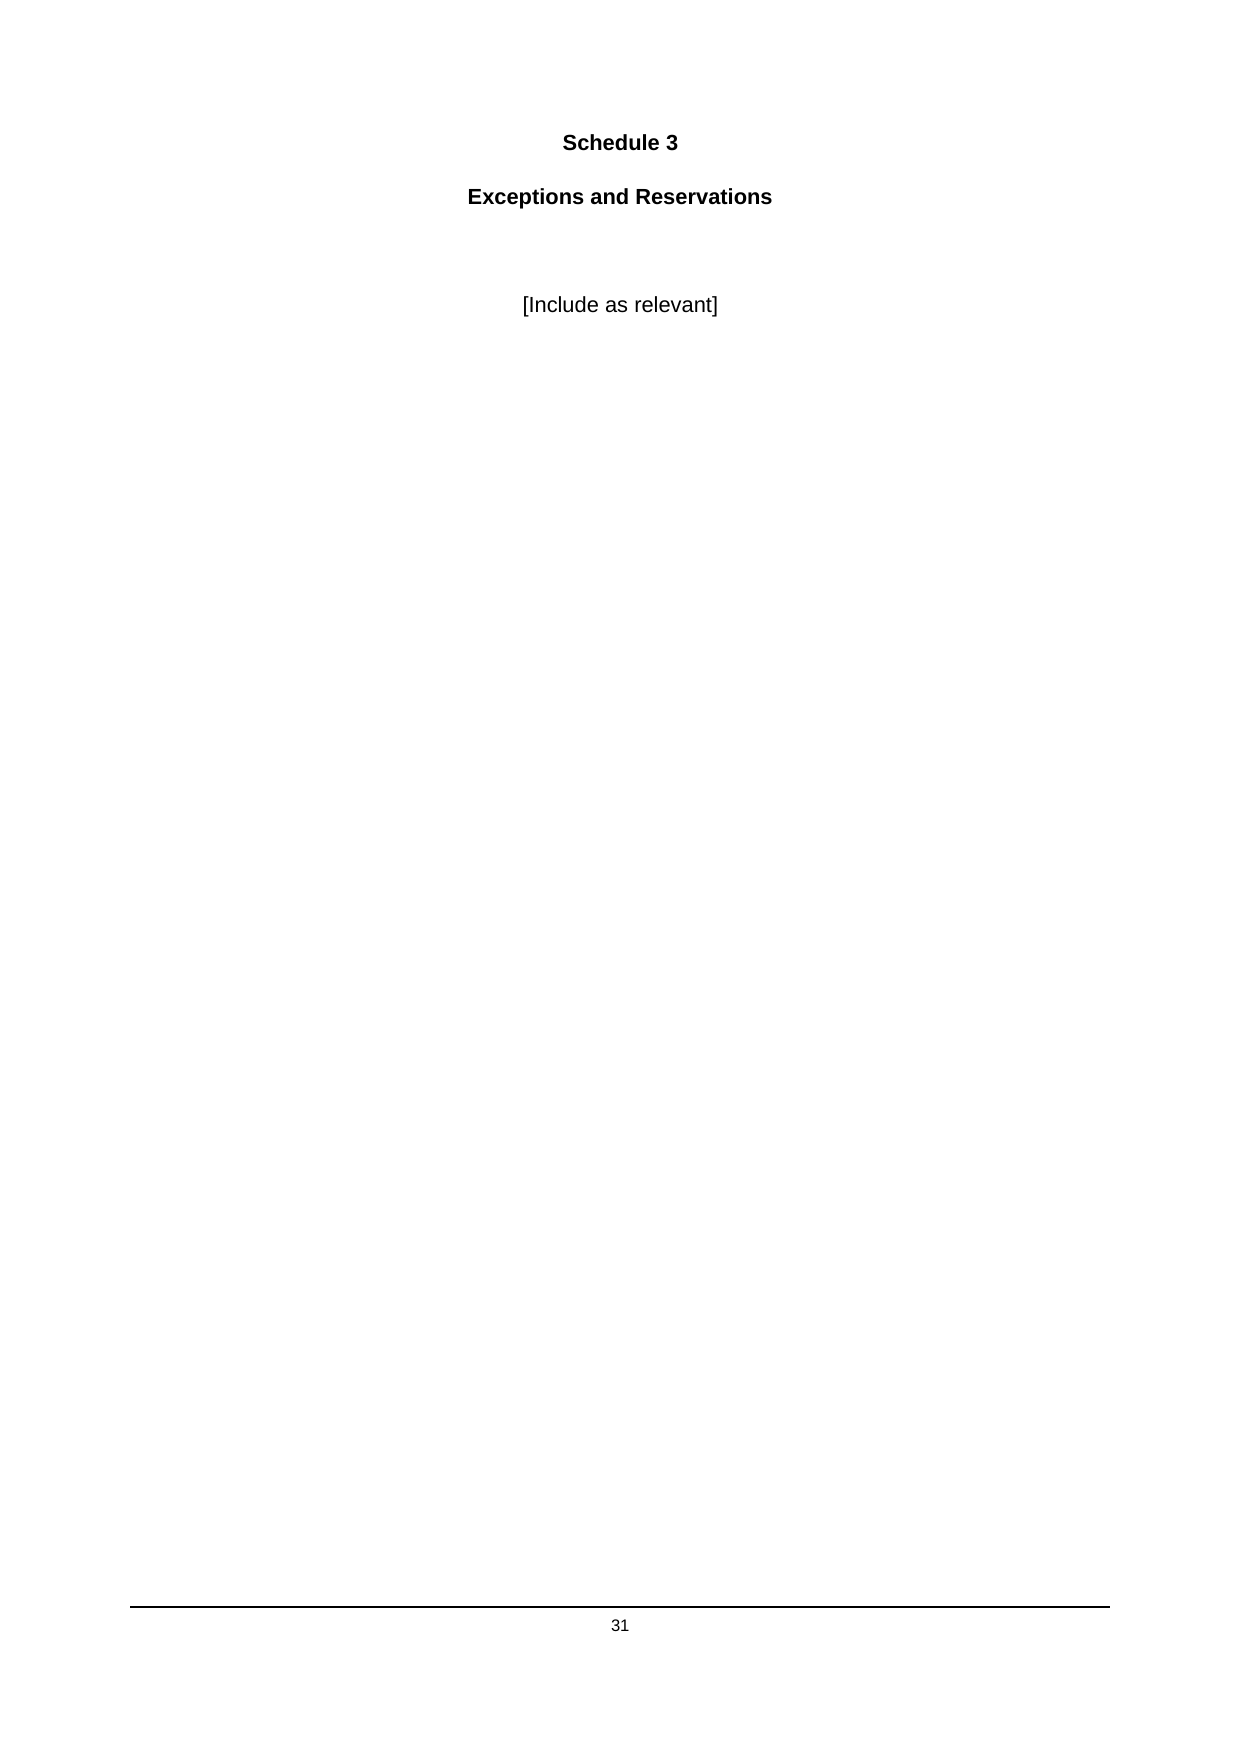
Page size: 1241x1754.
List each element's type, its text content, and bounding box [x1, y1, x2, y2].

text Exceptions and Reservations [130, 184, 1110, 209]
text [Include as relevant] [130, 292, 1110, 317]
text Schedule 3 [130, 130, 1110, 155]
